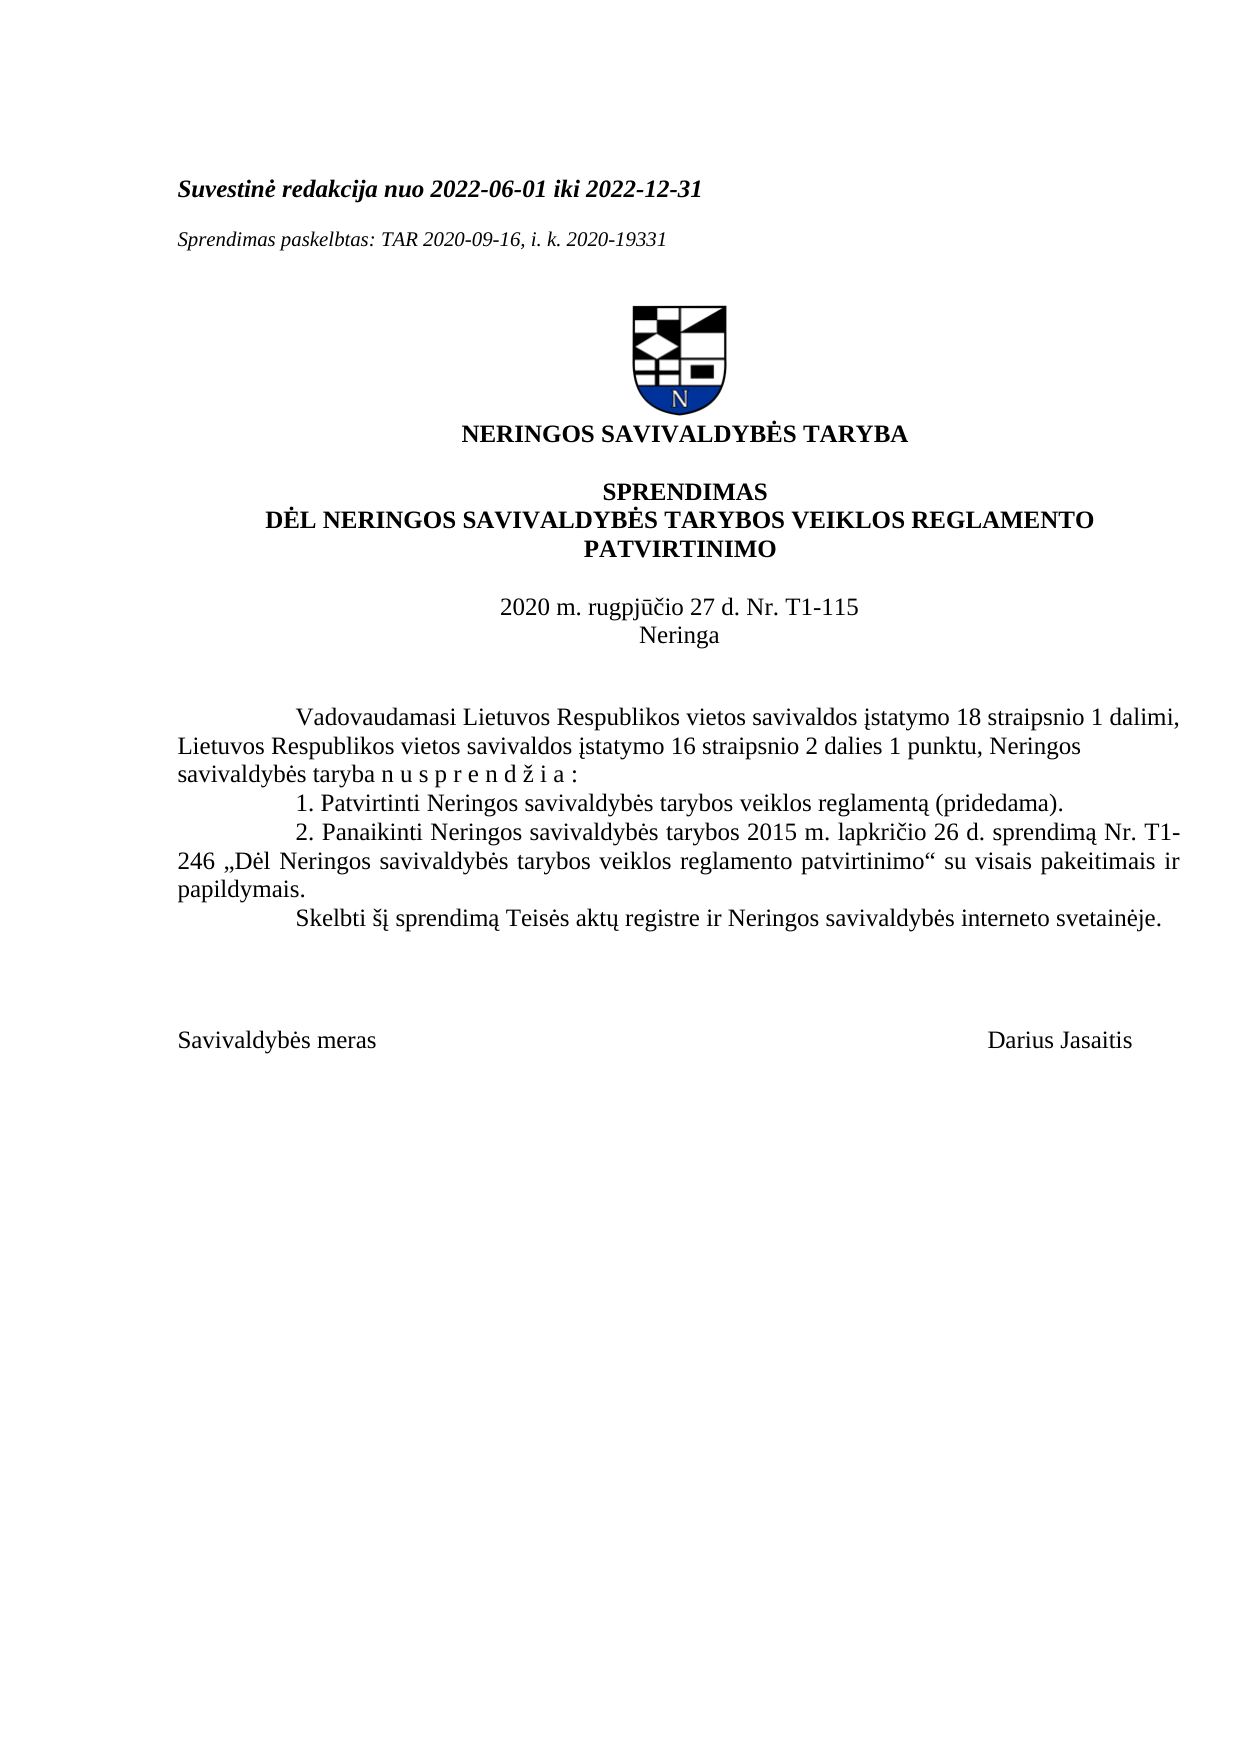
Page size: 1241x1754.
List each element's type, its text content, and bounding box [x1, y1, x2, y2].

text Vadovaudamasi Lietuvos Respublikos vietos savivaldos įstatymo 18 straipsnio 1 dalimi, Lietuvos Respublikos vietos savivaldos įstatymo 16 straipsnio 2 dalies 1 punktu, Neringos savivaldybės taryba nusprendžia: [177, 702, 1181, 788]
text SPRENDIMAS [177, 477, 1193, 506]
text Neringa [177, 621, 1181, 649]
text 2. Panaikinti Neringos savivaldybės tarybos 2015 m. lapkričio 26 d. sprendimą Nr. T1-246 „Dėl Neringos savivaldybės tarybos veiklos reglamento patvirtinimo“ su visais pakeitimais ir papildymais. [177, 817, 1181, 903]
text Sprendimas paskelbtas: TAR 2020-09-16, i. k. 2020-19331 [177, 227, 1181, 251]
text 2020 m. rugpjūčio 27 d. Nr. T1-115 [177, 592, 1181, 621]
text Skelbti šį sprendimą Teisės aktų registre ir Neringos savivaldybės interneto svetainėje. [177, 903, 1181, 932]
text Suvestinė redakcija nuo 2022-06-01 iki 2022-12-31 [177, 174, 1181, 203]
text 1. Patvirtinti Neringos savivaldybės tarybos veiklos reglamentą (pridedama). [177, 788, 1181, 817]
text NERINGOS SAVIVALDYBĖS TARYBA [177, 419, 1193, 448]
subtitle DĖL NERINGOS SAVIVALDYBĖS TARYBOS VEIKLOS REGLAMENTO PATVIRTINIMO [177, 506, 1183, 563]
text Savivaldybės meras Darius Jasaitis [177, 1025, 1181, 1054]
